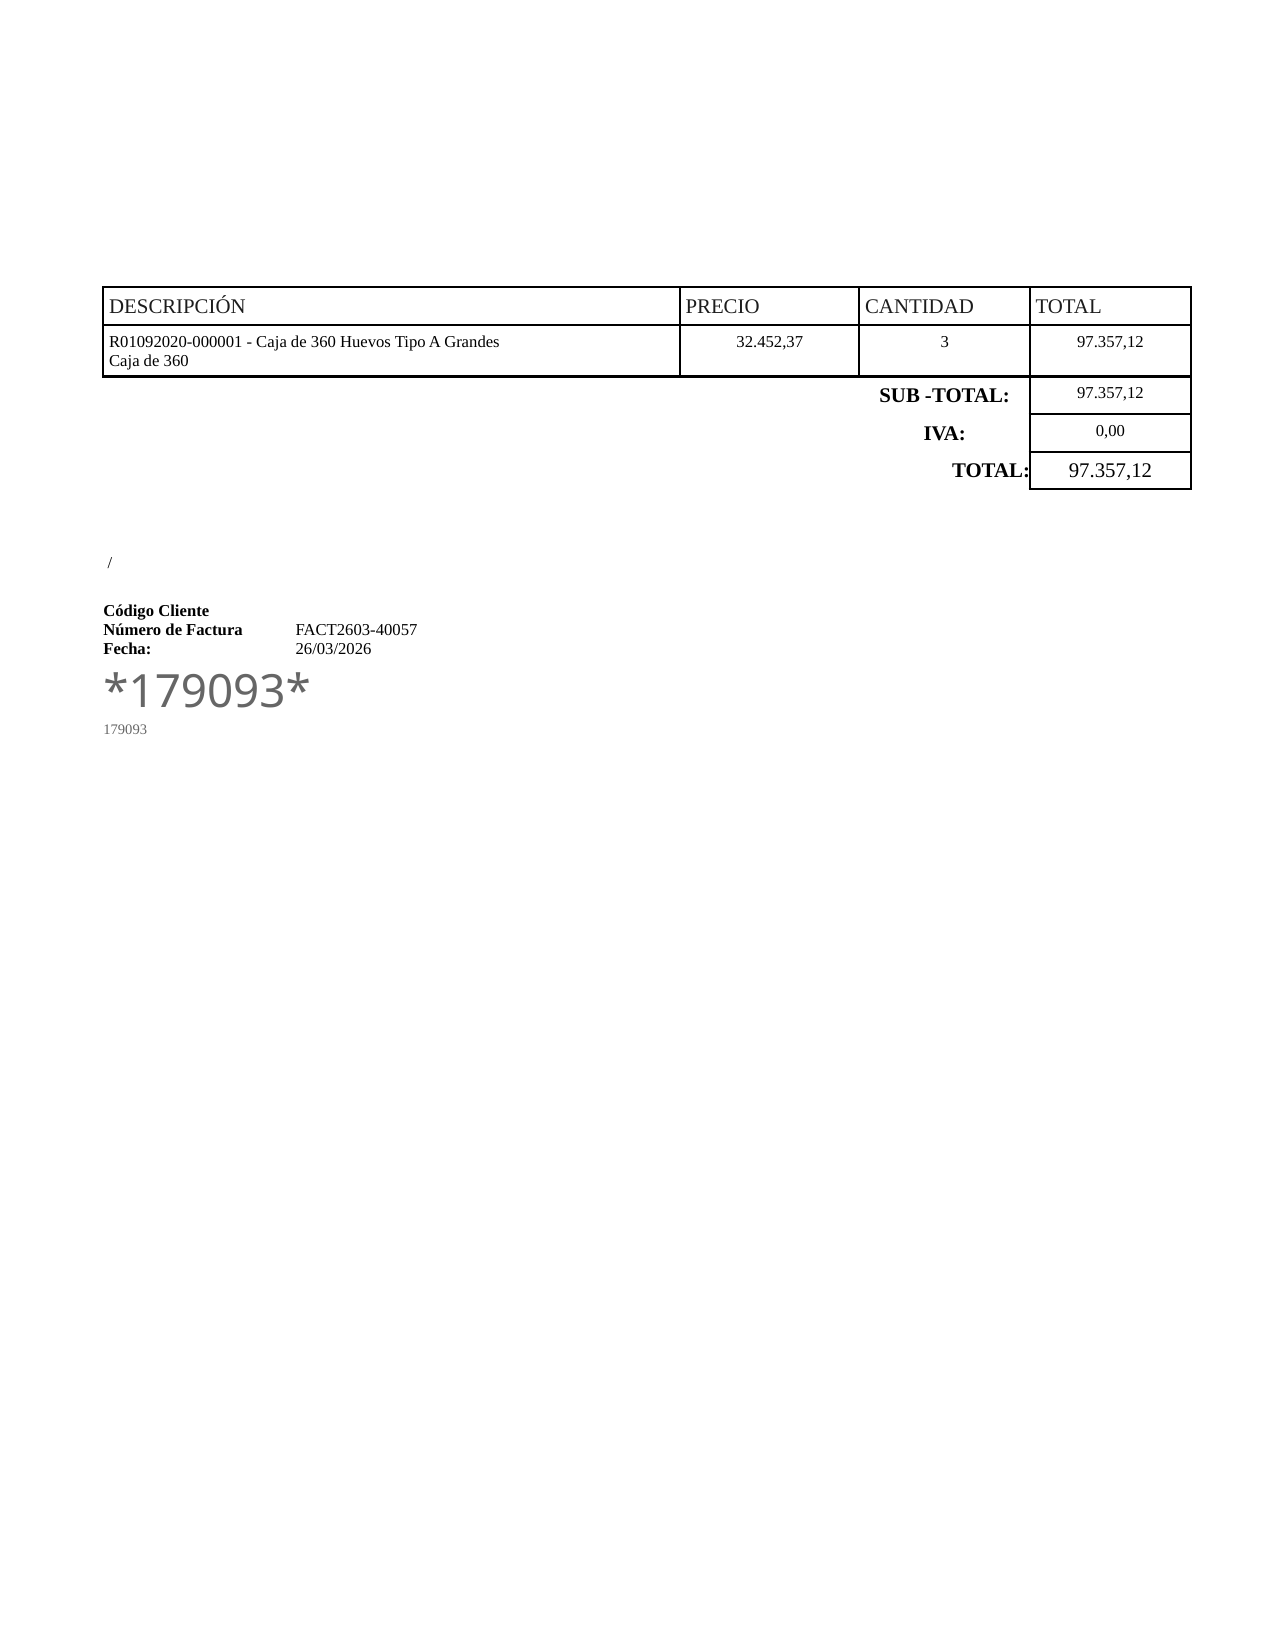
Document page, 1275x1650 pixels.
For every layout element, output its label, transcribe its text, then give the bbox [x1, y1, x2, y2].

text *179093* [103, 658, 1137, 721]
table_cell R01092020-000001 - Caja de 360 Huevos Tipo A Grandes Caja de 360 [104, 326, 679, 375]
table_cell TOTAL: [859, 451, 1029, 488]
table_cell 32.452,37 [681, 326, 858, 375]
table_cell 97.357,12 [1031, 326, 1190, 375]
text 179093 [103, 721, 1137, 737]
table_cell SUB -TOTAL: [859, 378, 1029, 413]
table_cell [103, 378, 859, 488]
table_header Código Cliente [103, 601, 295, 620]
table_cell 97.357,12 [1031, 378, 1190, 413]
table_cell 97.357,12 [1031, 453, 1190, 488]
table_cell [103, 534, 858, 553]
table_cell Número de Factura [103, 620, 295, 639]
table_header TOTAL [1031, 288, 1190, 323]
table_cell IVA: [859, 413, 1029, 451]
table_cell FACT2603-40057 [295, 620, 517, 639]
table_cell / [103, 553, 858, 572]
table_header [103, 490, 858, 514]
table_cell Fecha: [103, 639, 295, 658]
table_header [295, 601, 517, 620]
table_header PRECIO [681, 288, 858, 323]
table_header CANTIDAD [860, 288, 1029, 323]
table_cell 26/03/2026 [295, 639, 517, 658]
table_cell 0,00 [1031, 415, 1190, 451]
table_cell 3 [860, 326, 1029, 375]
table_header DESCRIPCIÓN [104, 288, 679, 323]
table_cell [103, 514, 858, 533]
